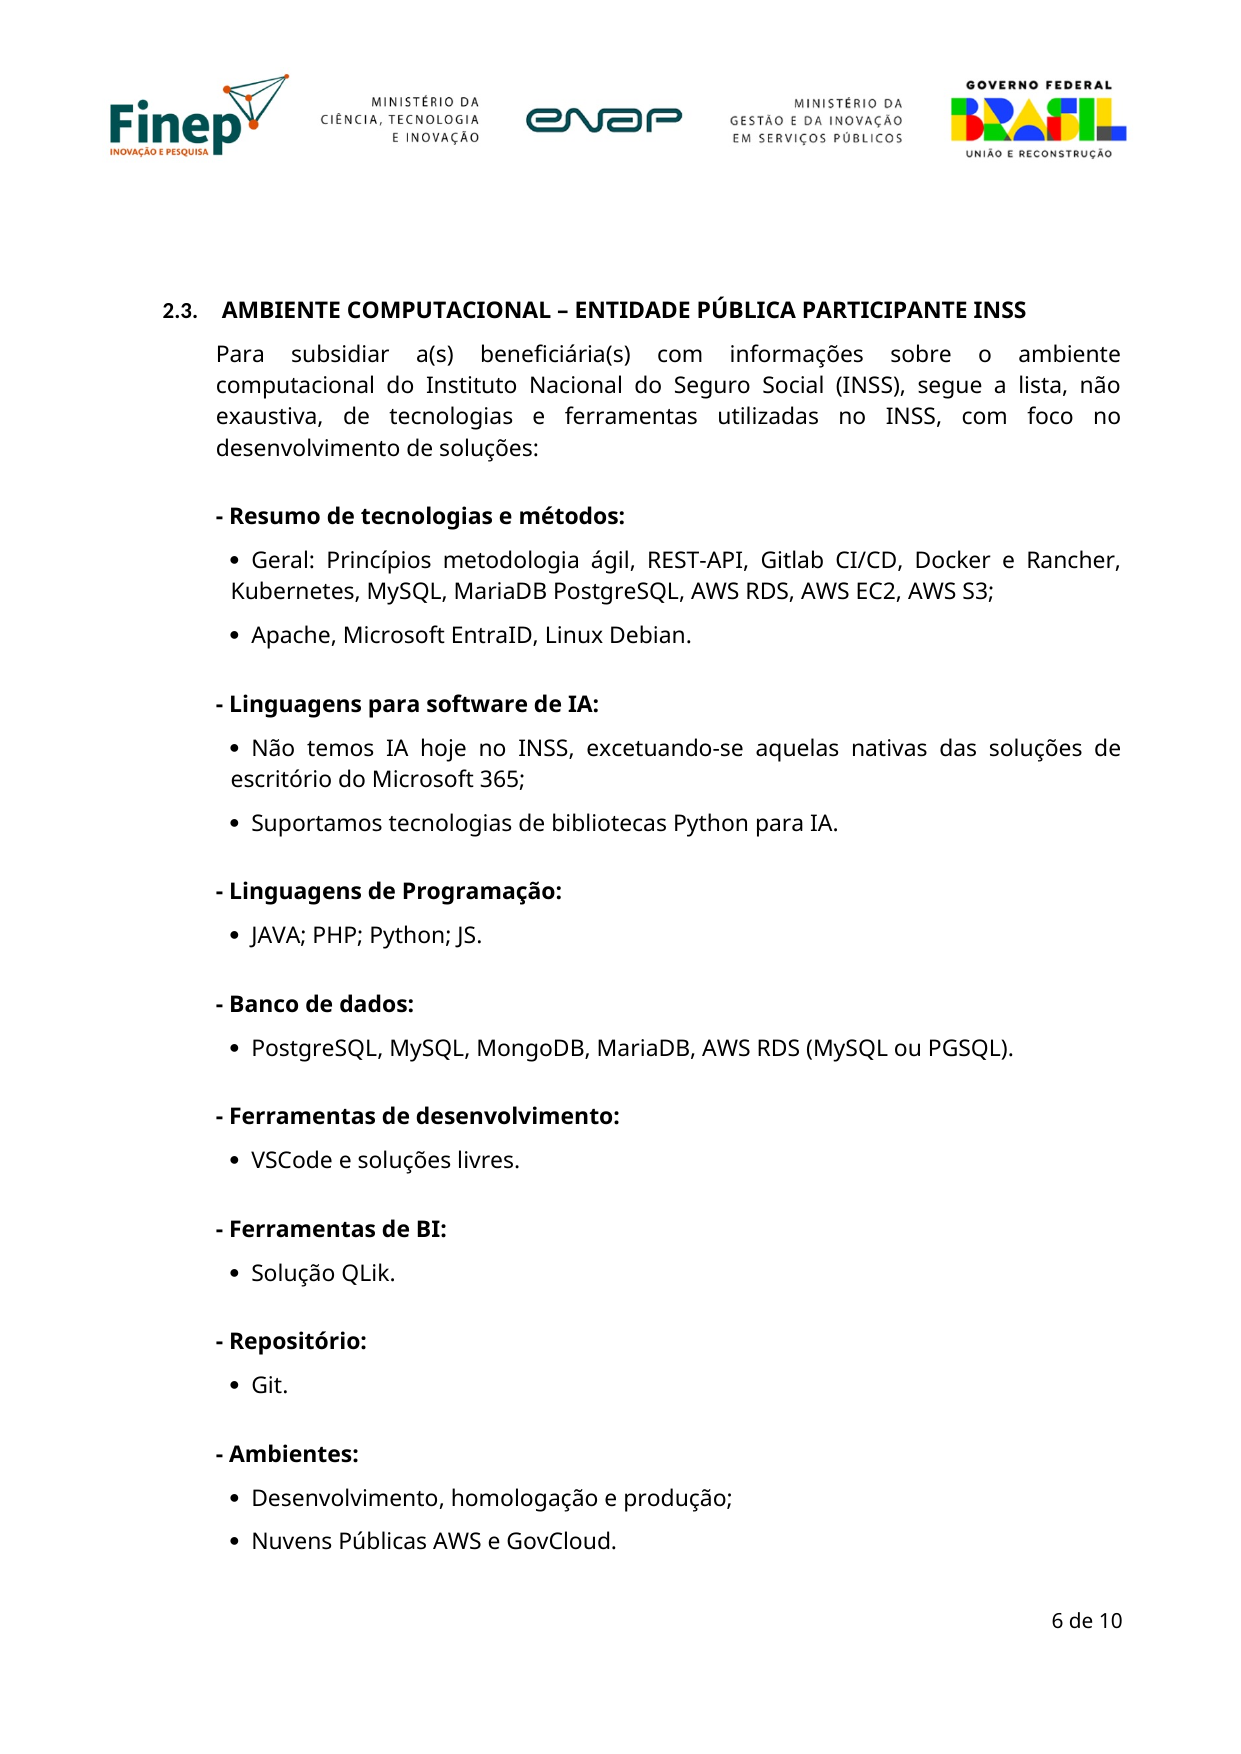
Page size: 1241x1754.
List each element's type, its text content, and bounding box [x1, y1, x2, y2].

list Git. [230, 1369, 1122, 1400]
list AMBIENTE COMPUTACIONAL – ENTIDADE PÚBLICA PARTICIPANTE INSS [162, 294, 1122, 325]
text - Resumo de tecnologias e métodos: [216, 500, 1122, 532]
list Geral: Princípios metodologia ágil, REST-API, Gitlab CI/CD, Docker e Rancher, Kubernetes, MySQL, MariaDB PostgreSQL, AWS RDS, AWS EC2, AWS S3; [230, 544, 1122, 607]
list Apache, Microsoft EntraID, Linux Debian. [230, 619, 1122, 650]
list Desenvolvimento, homologação e produção; [230, 1482, 1122, 1513]
text - Ambientes: [216, 1438, 1122, 1469]
list Nuvens Públicas AWS e GovCloud. [230, 1525, 1122, 1557]
list PostgreSQL, MySQL, MongoDB, MariaDB, AWS RDS (MySQL ou PGSQL). [230, 1032, 1122, 1063]
text - Repositório: [216, 1325, 1122, 1357]
text - Ferramentas de BI: [216, 1213, 1122, 1244]
list Não temos IA hoje no INSS, excetuando-se aquelas nativas das soluções de escritório do Microsoft 365; [230, 732, 1122, 794]
text - Linguagens de Programação: [216, 875, 1122, 907]
text - Ferramentas de desenvolvimento: [216, 1100, 1122, 1132]
text - Banco de dados: [216, 988, 1122, 1019]
list VSCode e soluções livres. [230, 1144, 1122, 1175]
list JAVA; PHP; Python; JS. [230, 919, 1122, 950]
text Para subsidiar a(s) beneficiária(s) com informações sobre o ambiente computacional do Instituto Nacional do Seguro Social (INSS), segue a lista, não exaustiva, de tecnologias e ferramentas utilizadas no INSS, com foco no desenvolvimento de soluções: [216, 338, 1122, 463]
list Solução QLik. [230, 1257, 1122, 1288]
list Suportamos tecnologias de bibliotecas Python para IA. [230, 807, 1122, 838]
text - Linguagens para software de IA: [216, 688, 1122, 719]
